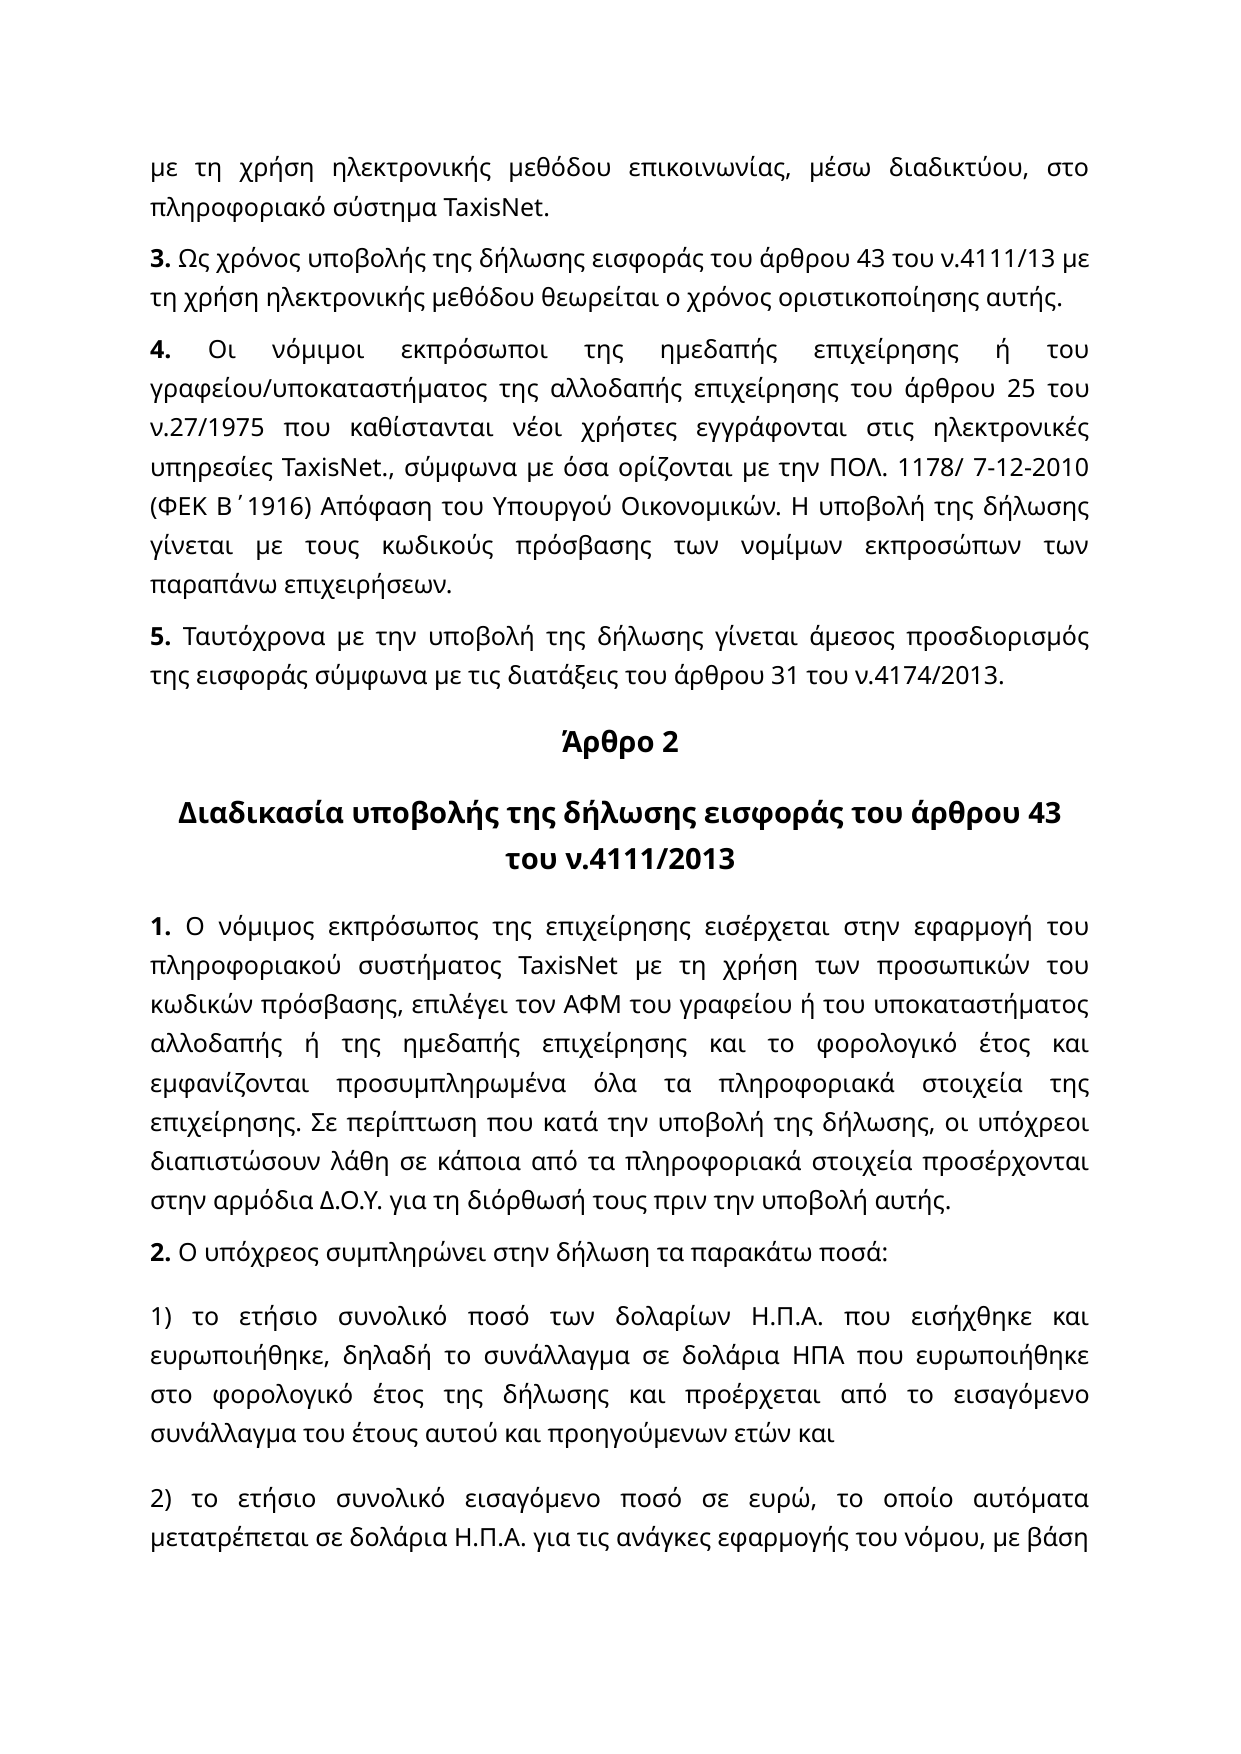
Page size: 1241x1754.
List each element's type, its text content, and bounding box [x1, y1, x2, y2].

text 4. Οι νόμιμοι εκπρόσωποι της ημεδαπής επιχείρησης ή του γραφείου/υποκαταστήματος της αλλοδαπής επιχείρησης του άρθρου 25 του ν.27/1975 που καθίστανται νέοι χρήστες εγγράφονται στις ηλεκτρονικές υπηρεσίες TaxisNet., σύμφωνα με όσα ορίζονται με την ΠΟΛ. 1178/ 7-12-2010 (ΦΕΚ Β΄1916) Απόφαση του Υπουργού Οικονομικών. Η υποβολή της δήλωσης γίνεται με τους κωδικούς πρόσβασης των νομίμων εκπροσώπων των παραπάνω επιχειρήσεων. [150, 332, 1090, 601]
text με τη χρήση ηλεκτρονικής μεθόδου επικοινωνίας, μέσω διαδικτύου, στο πληροφοριακό σύστημα TaxisNet. [150, 150, 1090, 223]
text 1) το ετήσιο συνολικό ποσό των δολαρίων Η.Π.Α. που εισήχθηκε και ευρωποιήθηκε, δηλαδή το συνάλλαγμα σε δολάρια ΗΠΑ που ευρωποιήθηκε στο φορολογικό έτος της δήλωσης και προέρχεται από το εισαγόμενο συνάλλαγμα του έτους αυτού και προηγούμενων ετών και [150, 1298, 1090, 1450]
subtitle Διαδικασία υποβολής της δήλωσης εισφοράς του άρθρου 43 του ν.4111/2013 [150, 792, 1090, 878]
text 2. Ο υπόχρεος συμπληρώνει στην δήλωση τα παρακάτω ποσά: [150, 1234, 1090, 1268]
text 1. Ο νόμιμος εκπρόσωπος της επιχείρησης εισέρχεται στην εφαρμογή του πληροφοριακού συστήματος TaxisNet με τη χρήση των προσωπικών του κωδικών πρόσβασης, επιλέγει τον ΑΦΜ του γραφείου ή του υποκαταστήματος αλλοδαπής ή της ημεδαπής επιχείρησης και το φορολογικό έτος και εμφανίζονται προσυμπληρωμένα όλα τα πληροφοριακά στοιχεία της επιχείρησης. Σε περίπτωση που κατά την υποβολή της δήλωσης, οι υπόχρεοι διαπιστώσουν λάθη σε κάποια από τα πληροφοριακά στοιχεία προσέρχονται στην αρμόδια Δ.Ο.Υ. για τη διόρθωσή τους πριν την υποβολή αυτής. [150, 908, 1090, 1217]
text 5. Ταυτόχρονα με την υποβολή της δήλωσης γίνεται άμεσος προσδιορισμός της εισφοράς σύμφωνα με τις διατάξεις του άρθρου 31 του ν.4174/2013. [150, 618, 1090, 692]
subtitle Άρθρο 2 [150, 722, 1090, 761]
text 2) το ετήσιο συνολικό εισαγόμενο ποσό σε ευρώ, το οποίο αυτόματα μετατρέπεται σε δολάρια Η.Π.Α. για τις ανάγκες εφαρμογής του νόμου, με βάση [150, 1480, 1090, 1553]
text 3. Ως χρόνος υποβολής της δήλωσης εισφοράς του άρθρου 43 του ν.4111/13 με τη χρήση ηλεκτρονικής μεθόδου θεωρείται ο χρόνος οριστικοποίησης αυτής. [150, 241, 1090, 314]
